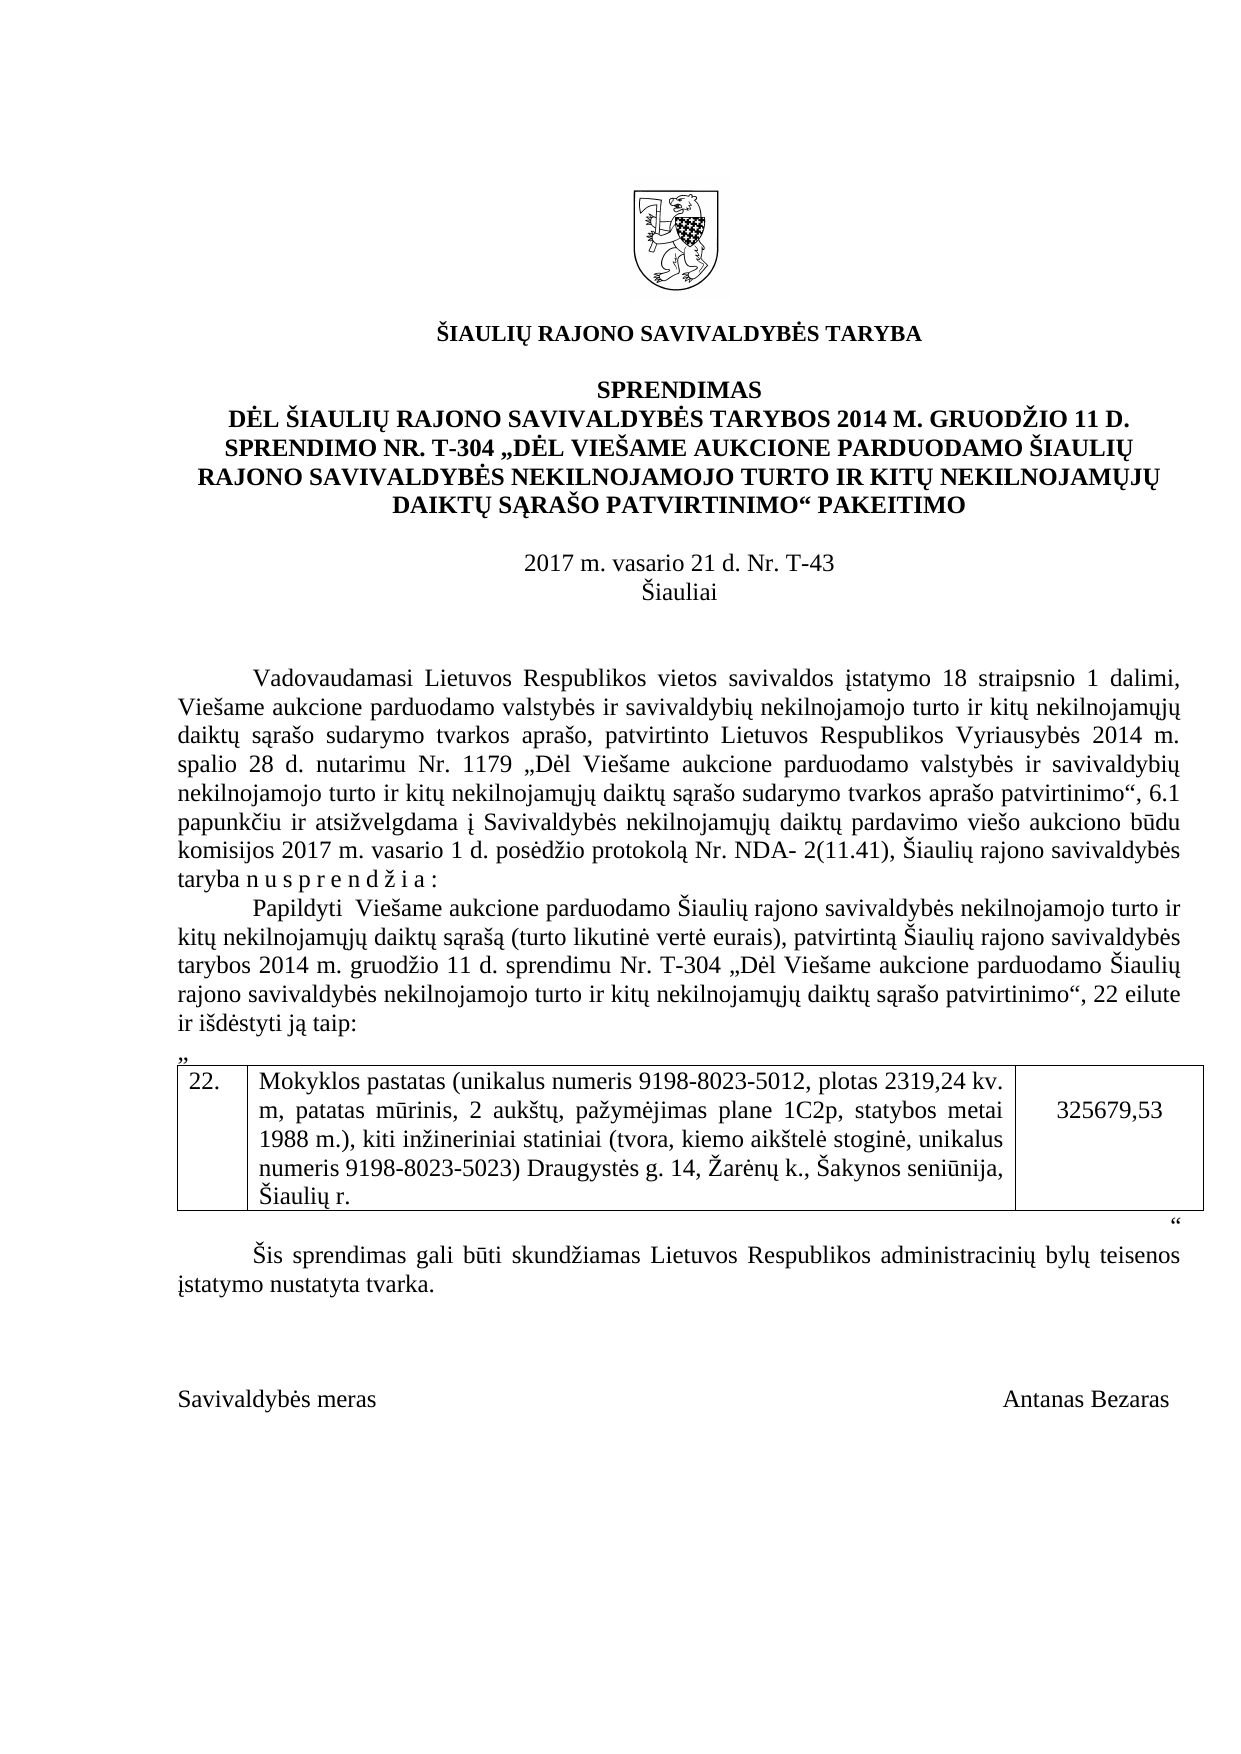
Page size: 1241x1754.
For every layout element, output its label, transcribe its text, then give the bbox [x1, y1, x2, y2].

text Savivaldybės meras Antanas Bezaras [177, 1384, 1181, 1412]
table_header Mokyklos pastatas (unikalus numeris 9198-8023-5012, plotas 2319,24 kv. m, patatas mūrinis, 2 aukštų, pažymėjimas plane 1C2p, statybos metai 1988 m.), kiti inžineriniai statiniai (tvora, kiemo aikštelė stoginė, unikalus numeris 9198-8023-5023) Draugystės g. 14, Žarėnų k., Šakynos seniūnija, Šiaulių r. [248, 1066, 1015, 1210]
text Papildyti Viešame aukcione parduodamo Šiaulių rajono savivaldybės nekilnojamojo turto ir kitų nekilnojamųjų daiktų sąrašą (turto likutinė vertė eurais), patvirtintą Šiaulių rajono savivaldybės tarybos 2014 m. gruodžio 11 d. sprendimu Nr. T-304 „Dėl Viešame aukcione parduodamo Šiaulių rajono savivaldybės nekilnojamojo turto ir kitų nekilnojamųjų daiktų sąrašo patvirtinimo“, 22 eilute ir išdėstyti ją taip: [177, 893, 1181, 1037]
text “ [177, 1211, 1181, 1240]
text Šiauliai [177, 577, 1181, 605]
text „ [177, 1037, 1181, 1065]
table_header 22. [178, 1066, 247, 1210]
text 2017 m. vasario 21 d. Nr. T-43 [177, 548, 1181, 577]
text ŠIAULIŲ RAJONO SAVIVALDYBĖS TARYBA [177, 320, 1181, 347]
text Vadovaudamasi Lietuvos Respublikos vietos savivaldos įstatymo 18 straipsnio 1 dalimi, Viešame aukcione parduodamo valstybės ir savivaldybių nekilnojamojo turto ir kitų nekilnojamųjų daiktų sąrašo sudarymo tvarkos aprašo, patvirtinto Lietuvos Respublikos Vyriausybės 2014 m. spalio 28 d. nutarimu Nr. 1179 „Dėl Viešame aukcione parduodamo valstybės ir savivaldybių nekilnojamojo turto ir kitų nekilnojamųjų daiktų sąrašo sudarymo tvarkos aprašo patvirtinimo“, 6.1 papunkčiu ir atsižvelgdama į Savivaldybės nekilnojamųjų daiktų pardavimo viešo aukciono būdu komisijos 2017 m. vasario 1 d. posėdžio protokolą Nr. NDA- 2(11.41), Šiaulių rajono savivaldybės taryba nusprendžia: [177, 663, 1181, 893]
text Šis sprendimas gali būti skundžiamas Lietuvos Respublikos administracinių bylų teisenos įstatymo nustatyta tvarka. [177, 1240, 1181, 1297]
text SPRENDIMAS [177, 375, 1181, 404]
text DĖL ŠIAULIŲ RAJONO SAVIVALDYBĖS TARYBOS 2014 M. GRUODŽIO 11 D. SPRENDIMO NR. T-304 „DĖL VIEŠAME AUKCIONE PARDUODAMO ŠIAULIŲ RAJONO SAVIVALDYBĖS NEKILNOJAMOJO TURTO IR KITŲ NEKILNOJAMŲJŲ DAIKTŲ SĄRAŠO PATVIRTINIMO“ PAKEITIMO [177, 404, 1181, 519]
table_header 325679,53 [1016, 1066, 1203, 1210]
